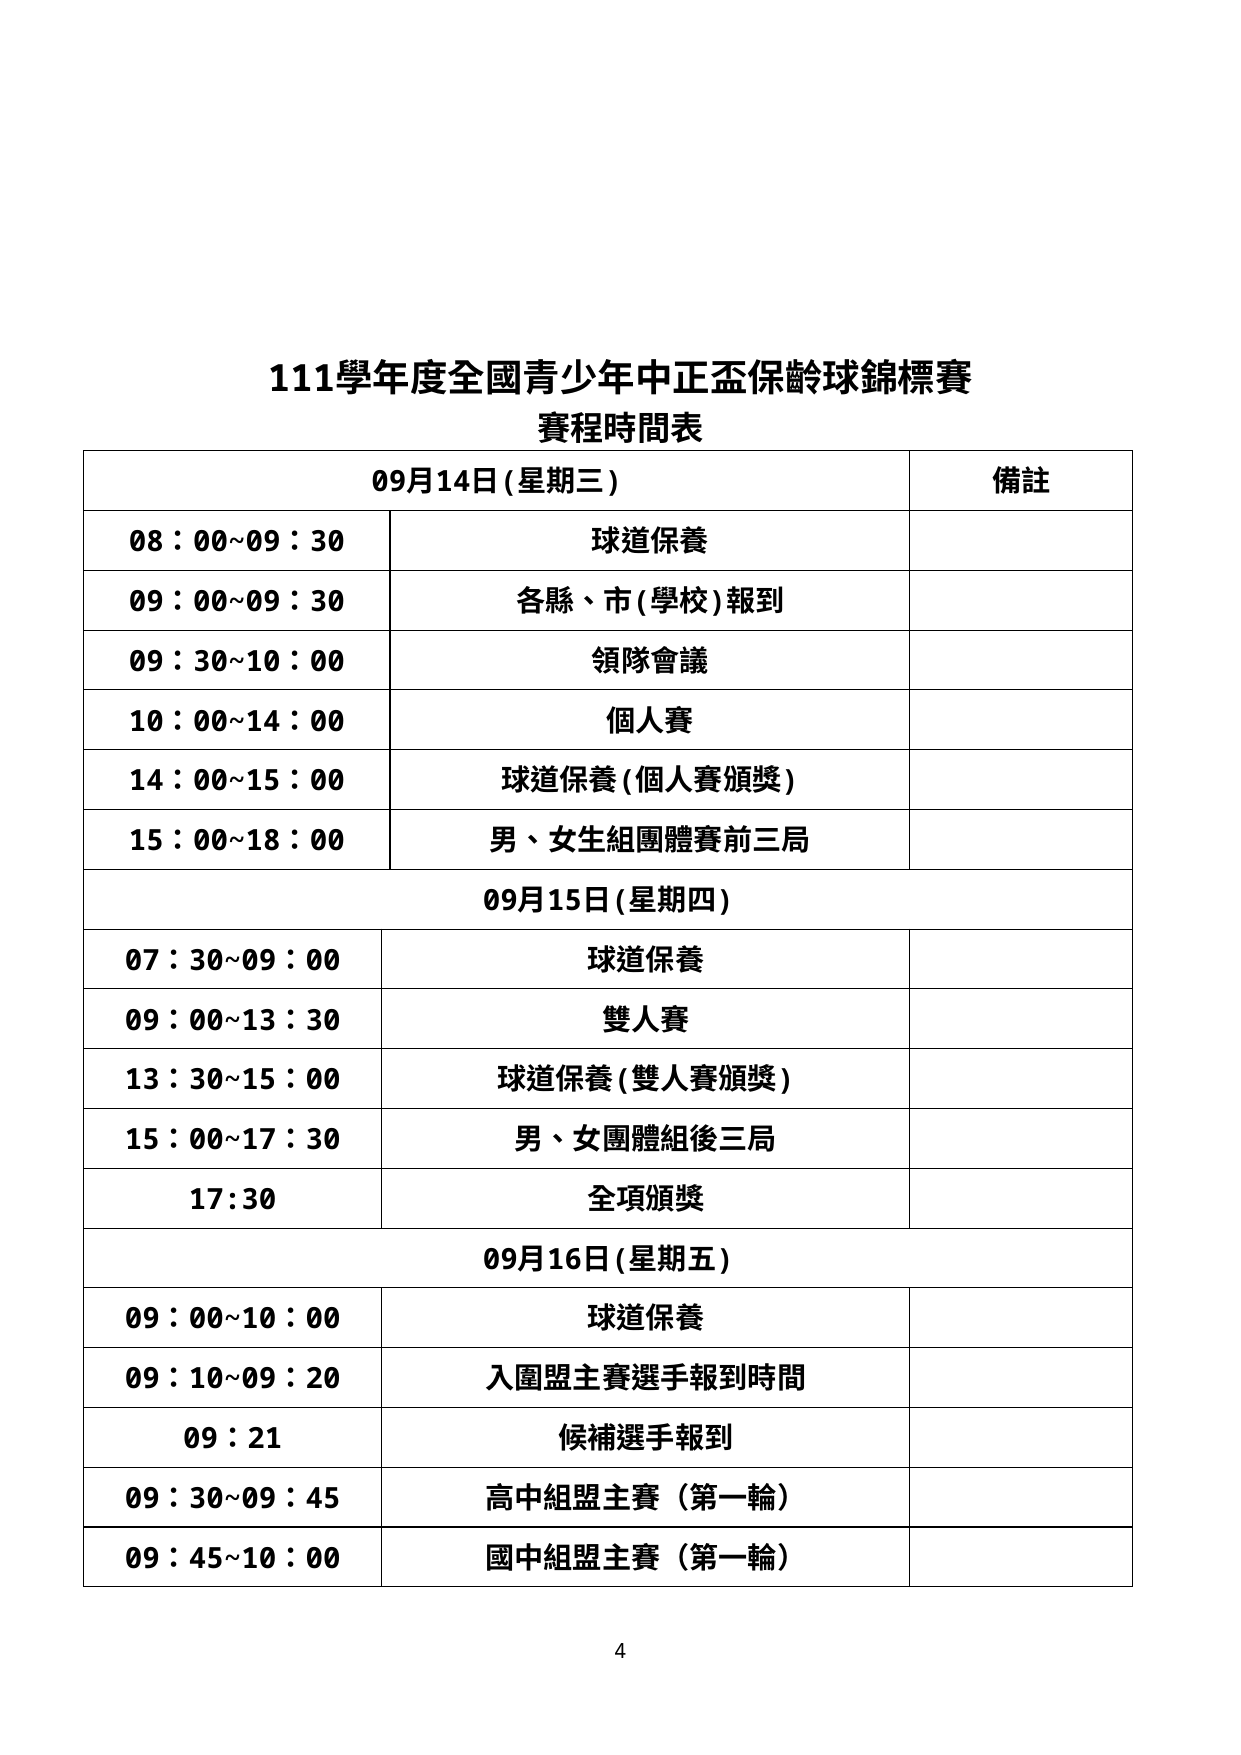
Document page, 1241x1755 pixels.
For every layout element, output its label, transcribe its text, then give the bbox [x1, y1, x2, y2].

table_cell 領隊會議 [391, 631, 909, 689]
table_cell [910, 690, 1132, 749]
table_cell [910, 930, 1132, 988]
table_cell 10：00~14：00 [84, 690, 389, 749]
table_cell [910, 989, 1132, 1048]
table_cell 男、女生組團體賽前三局 [391, 810, 909, 869]
table_cell [910, 1408, 1132, 1467]
table_cell [910, 1049, 1132, 1108]
table_cell 09：21 [84, 1408, 381, 1467]
table_cell 球道保養 [382, 930, 909, 988]
text 111學年度全國青少年中正盃保齡球錦標賽 [94, 347, 1146, 402]
table_cell 全項頒獎 [382, 1169, 909, 1227]
table_cell 09：10~09：20 [84, 1348, 381, 1407]
table_cell 各縣、市(學校)報到 [391, 571, 909, 629]
table_cell 雙人賽 [382, 989, 909, 1048]
table_cell 候補選手報到 [382, 1408, 909, 1467]
table_cell [910, 511, 1132, 570]
text 賽程時間表 [94, 402, 1146, 450]
table_cell 球道保養 [382, 1288, 909, 1347]
table_cell [910, 810, 1132, 869]
table_cell 17:30 [84, 1169, 381, 1227]
table_cell 13：30~15：00 [84, 1049, 381, 1108]
table_cell 15：00~17：30 [84, 1109, 381, 1168]
table_cell 球道保養 [391, 511, 909, 570]
table_cell 高中組盟主賽（第一輪） [382, 1468, 909, 1526]
table_cell 國中組盟主賽（第一輪） [382, 1528, 909, 1586]
table_cell 09：00~10：00 [84, 1288, 381, 1347]
table_cell 09：00~13：30 [84, 989, 381, 1048]
table_cell 14：00~15：00 [84, 750, 389, 809]
table_cell 15：00~18：00 [84, 810, 389, 869]
table_cell 09：30~10：00 [84, 631, 389, 689]
table_cell 個人賽 [391, 690, 909, 749]
table_cell [910, 571, 1132, 629]
table_header 09月14日(星期三) [84, 451, 909, 510]
table_cell 09：00~09：30 [84, 571, 389, 629]
table_cell [910, 1348, 1132, 1407]
table_cell 09：45~10：00 [84, 1528, 381, 1586]
table_cell [910, 750, 1132, 809]
table_cell [910, 1288, 1132, 1347]
table_cell [910, 1468, 1132, 1526]
table_cell 男、女團體組後三局 [382, 1109, 909, 1168]
table_cell 07：30~09：00 [84, 930, 381, 988]
table_cell 09月16日(星期五) [84, 1229, 1132, 1287]
table_cell 球道保養(個人賽頒獎) [391, 750, 909, 809]
table_cell [910, 1109, 1132, 1168]
table_cell 入圍盟主賽選手報到時間 [382, 1348, 909, 1407]
table_cell 09月15日(星期四) [84, 870, 1132, 928]
table_cell [910, 1528, 1132, 1586]
table_cell [910, 631, 1132, 689]
table_cell 09：30~09：45 [84, 1468, 381, 1526]
table_cell 球道保養(雙人賽頒獎) [382, 1049, 909, 1108]
table_header 備註 [910, 451, 1132, 510]
table_cell [910, 1169, 1132, 1227]
table_cell 08：00~09：30 [84, 511, 389, 570]
